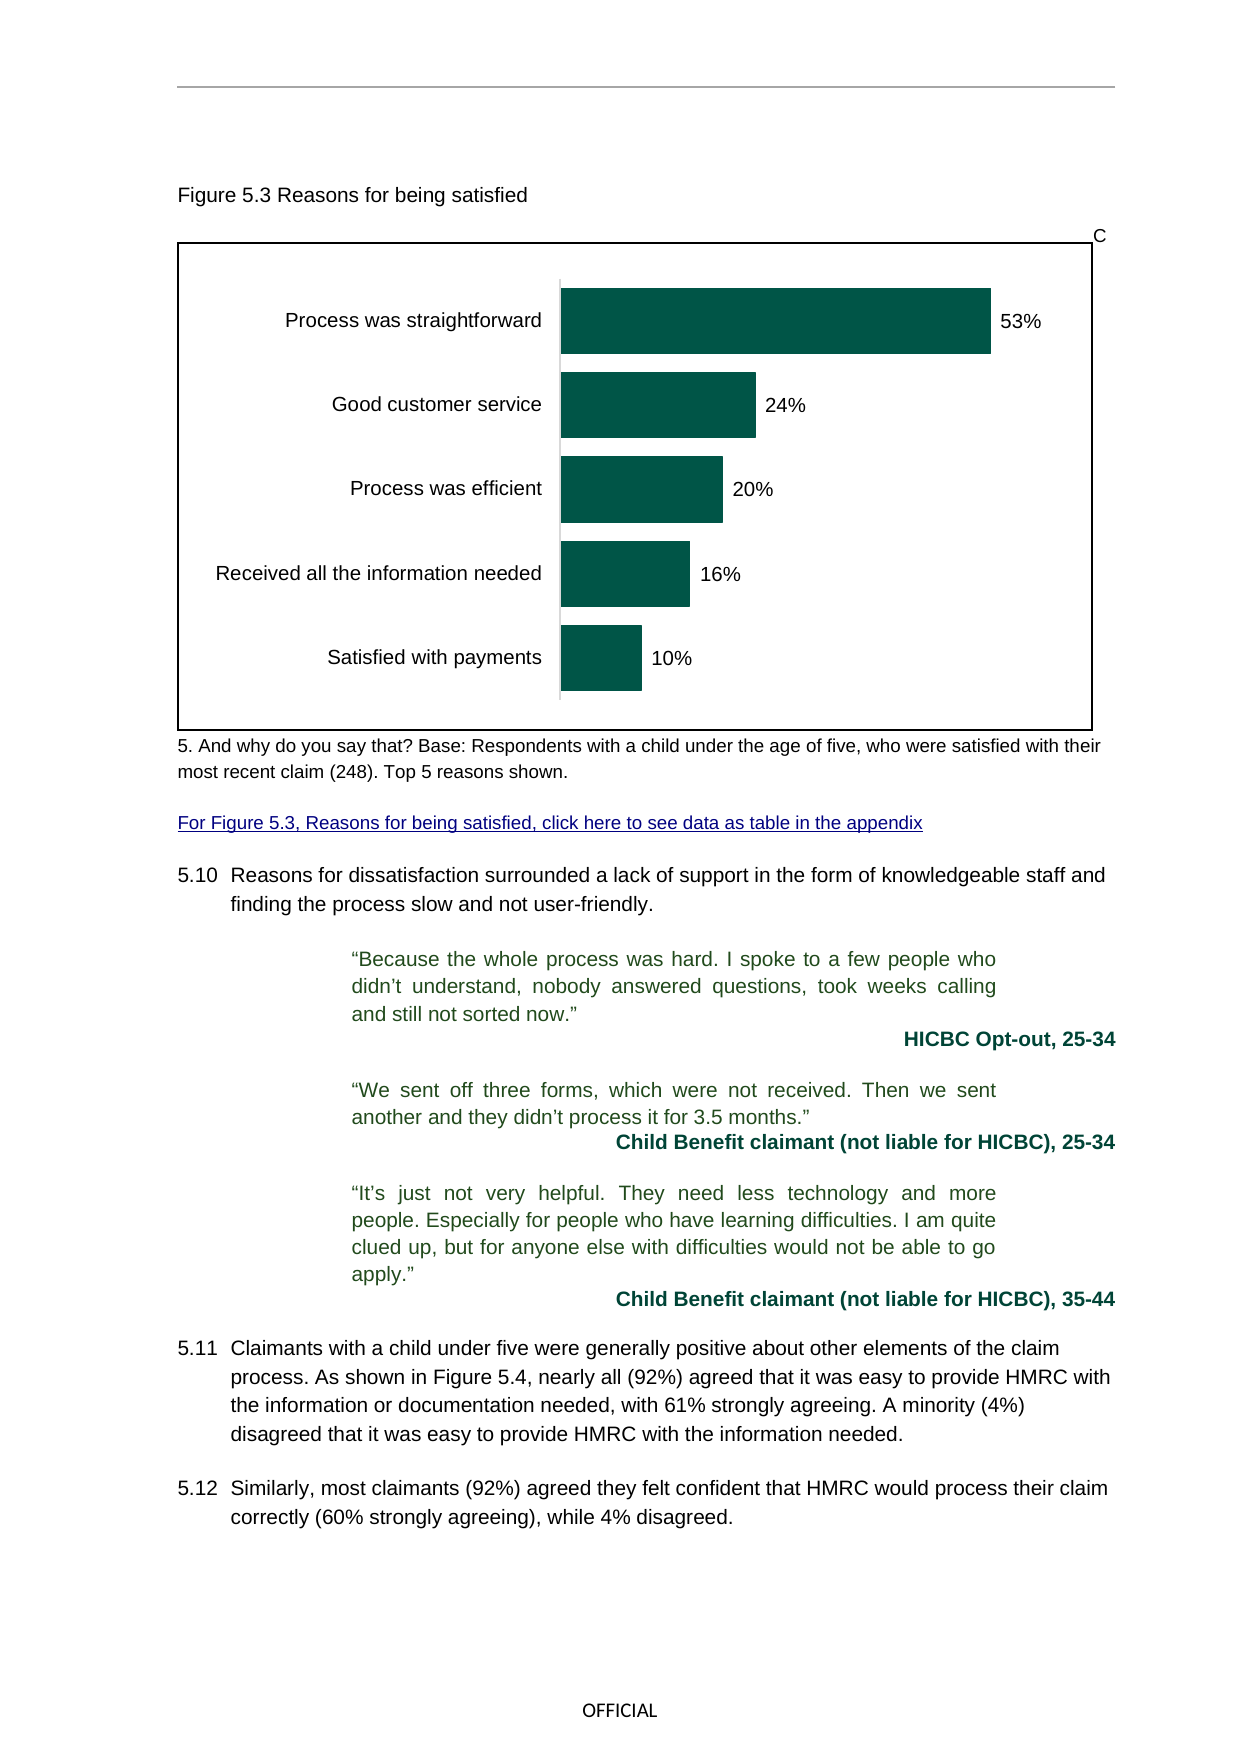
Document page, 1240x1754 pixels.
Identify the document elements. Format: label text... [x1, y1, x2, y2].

text HICBC Opt-out, 25-34 [177, 1026, 1115, 1050]
text For Figure 5.3, Reasons for being satisfied, click here to see data as table in the appendix [177, 812, 1115, 833]
text “We sent off three forms, which were not received. Then we sent another and they didn’t process it for 3.5 months.” [351, 1075, 997, 1129]
text “It’s just not very helpful. They need less technology and more people. Especially for people who have learning difficulties. I am quite clued up, but for anyone else with difficulties would not be able to go apply.” [351, 1178, 997, 1287]
list Reasons for dissatisfaction surrounded a lack of support in the form of knowledgeable staff and finding the process slow and not user-friendly. [177, 863, 1115, 915]
list Claimants with a child under five were generally positive about other elements of the claim process. As shown in Figure 5.4, nearly all (92%) agreed that it was easy to provide HMRC with the information or documentation needed, with 61% strongly agreeing. A minority (4%) disagreed that it was easy to provide HMRC with the information needed. [177, 1336, 1115, 1446]
text C5. And why do you say that? Base: Respondents with a child under the age of five, who were satisfied with their most recent claim (248). Top 5 reasons shown. [177, 224, 1115, 782]
text Child Benefit claimant (not liable for HICBC), 35-44 [177, 1287, 1115, 1311]
text “Because the whole process was hard. I spoke to a few people who didn’t understand, nobody answered questions, took weeks calling and still not sorted now.” [351, 945, 997, 1026]
list Similarly, most claimants (92%) agreed they felt confident that HMRC would process their claim correctly (60% strongly agreeing), while 4% disagreed. [177, 1476, 1115, 1528]
text Figure 5.3 Reasons for being satisfied [177, 183, 1115, 207]
text Child Benefit claimant (not liable for HICBC), 25-34 [177, 1129, 1115, 1153]
